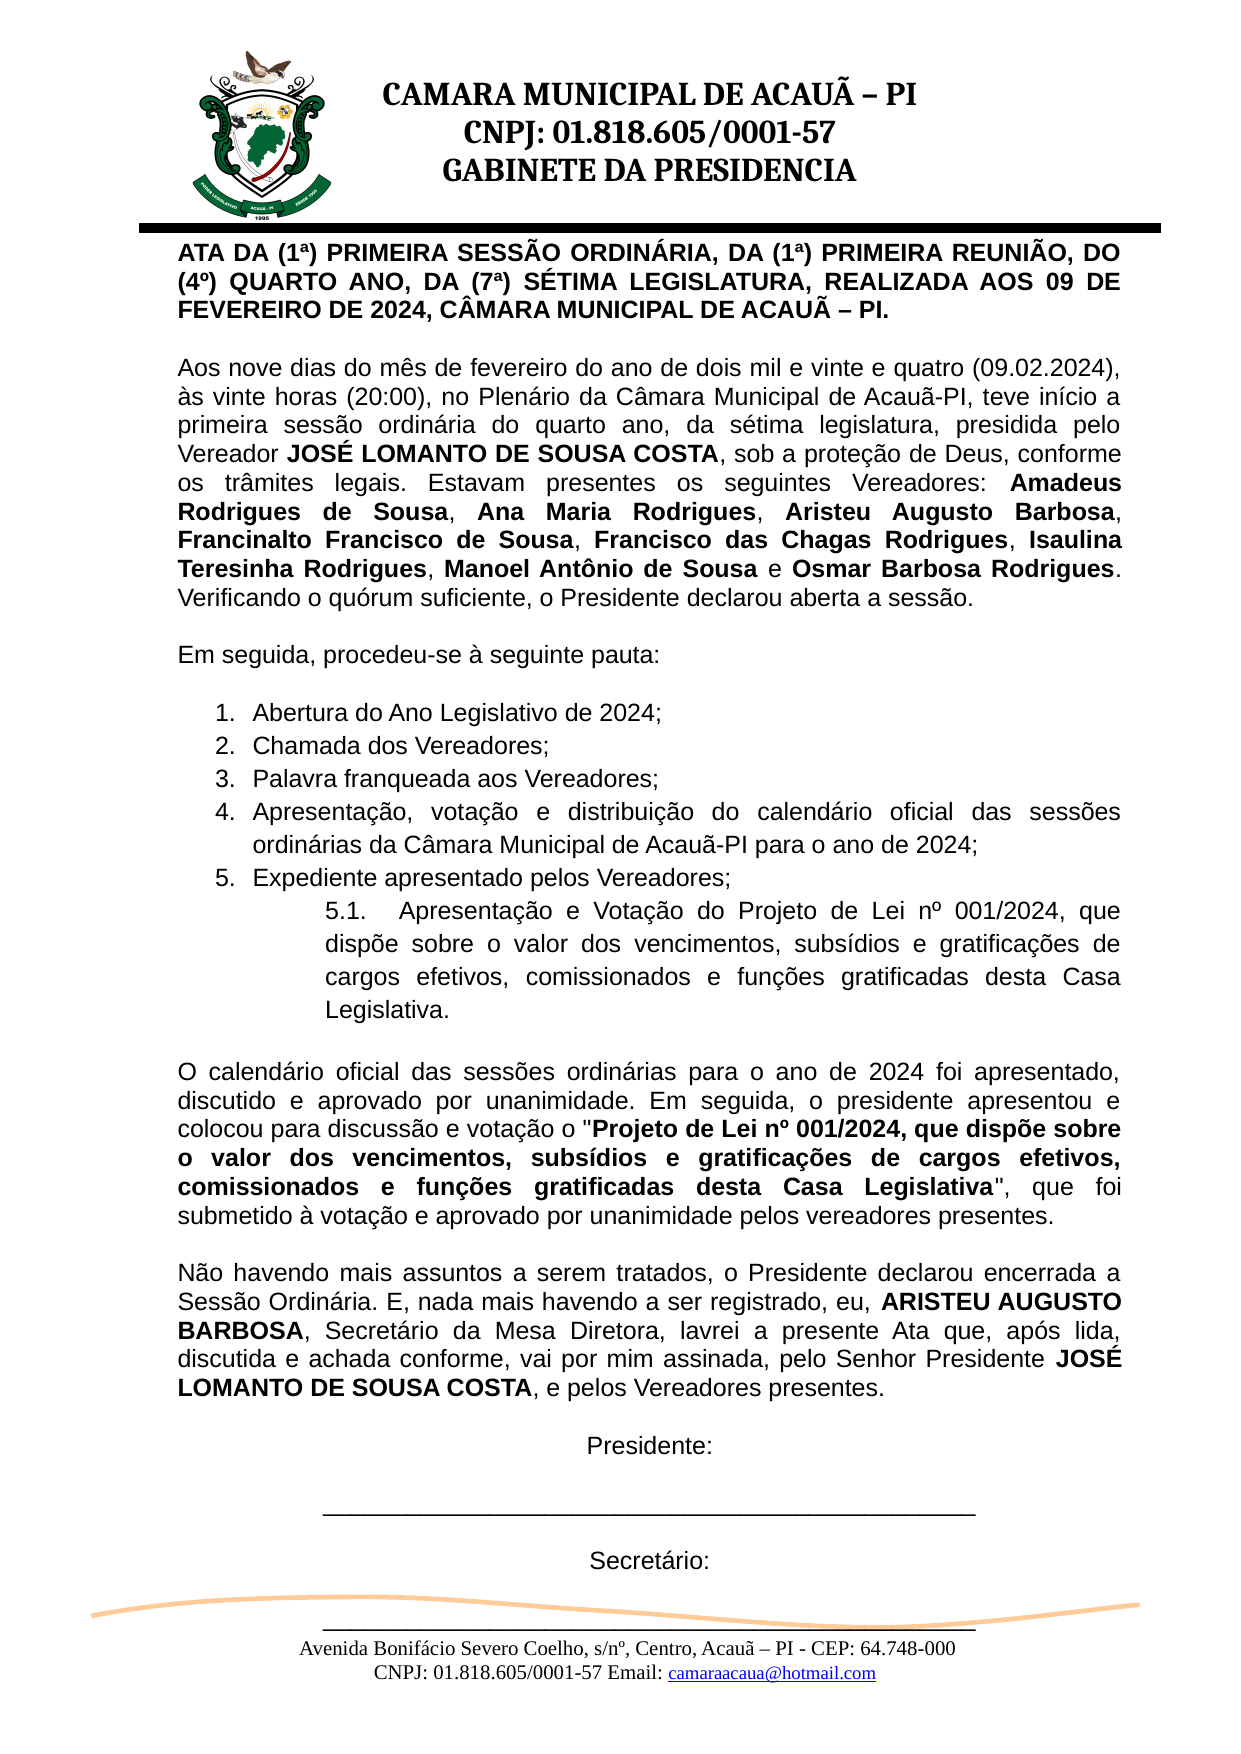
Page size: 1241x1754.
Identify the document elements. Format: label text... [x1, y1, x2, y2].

text Secretário: [177, 1546, 1122, 1574]
text ATA DA (1ª) PRIMEIRA SESSÃO ORDINÁRIA, DA (1ª) PRIMEIRA REUNIÃO, DO (4º) QUARTO ANO, DA (7ª) SÉTIMA LEGISLATURA, REALIZADA AOS 09 DE FEVEREIRO DE 2024, CÂMARA MUNICIPAL DE ACAUÃ – PI. [177, 238, 1122, 324]
list Apresentação e Votação do Projeto de Lei nº 001/2024, que dispõe sobre o valor dos vencimentos, subsídios e gratificações de cargos efetivos, comissionados e funções gratificadas desta Casa Legislativa. [325, 896, 1122, 1024]
text Aos nove dias do mês de fevereiro do ano de dois mil e vinte e quatro (09.02.2024), às vinte horas (20:00), no Plenário da Câmara Municipal de Acauã-PI, teve início a primeira sessão ordinária do quarto ano, da sétima legislatura, presidida pelo Vereador JOSÉ LOMANTO DE SOUSA COSTA, sob a proteção de Deus, conforme os trâmites legais. Estavam presentes os seguintes Vereadores: Amadeus Rodrigues de Sousa, Ana Maria Rodrigues, Aristeu Augusto Barbosa, Francinalto Francisco de Sousa, Francisco das Chagas Rodrigues, Isaulina Teresinha Rodrigues, Manoel Antônio de Sousa e Osmar Barbosa Rodrigues. Verificando o quórum suficiente, o Presidente declarou aberta a sessão. [177, 353, 1122, 612]
text O calendário oficial das sessões ordinárias para o ano de 2024 foi apresentado, discutido e aprovado por unanimidade. Em seguida, o presidente apresentou e colocou para discussão e votação o "Projeto de Lei nº 001/2024, que dispõe sobre o valor dos vencimentos, subsídios e gratificações de cargos efetivos, comissionados e funções gratificadas desta Casa Legislativa", que foi submetido à votação e aprovado por unanimidade pelos vereadores presentes. [177, 1057, 1122, 1229]
list Apresentação, votação e distribuição do calendário oficial das sessões ordinárias da Câmara Municipal de Acauã-PI para o ano de 2024; [215, 797, 1122, 859]
list Chamada dos Vereadores; [215, 731, 1122, 760]
list Expediente apresentado pelos Vereadores; [215, 863, 1122, 892]
list Palavra franqueada aos Vereadores; [215, 764, 1122, 793]
text _______________________________________________ [177, 1603, 1122, 1632]
text Não havendo mais assuntos a serem tratados, o Presidente declarou encerrada a Sessão Ordinária. E, nada mais havendo a ser registrado, eu, ARISTEU AUGUSTO BARBOSA, Secretário da Mesa Diretora, lavrei a presente Ata que, após lida, discutida e achada conforme, vai por mim assinada, pelo Senhor Presidente JOSÉ LOMANTO DE SOUSA COSTA, e pelos Vereadores presentes. [177, 1258, 1122, 1402]
text Em seguida, procedeu-se à seguinte pauta: [177, 641, 1122, 669]
text Presidente: [177, 1431, 1122, 1459]
list Abertura do Ano Legislativo de 2024; [215, 698, 1122, 727]
text _______________________________________________ [177, 1488, 1122, 1517]
